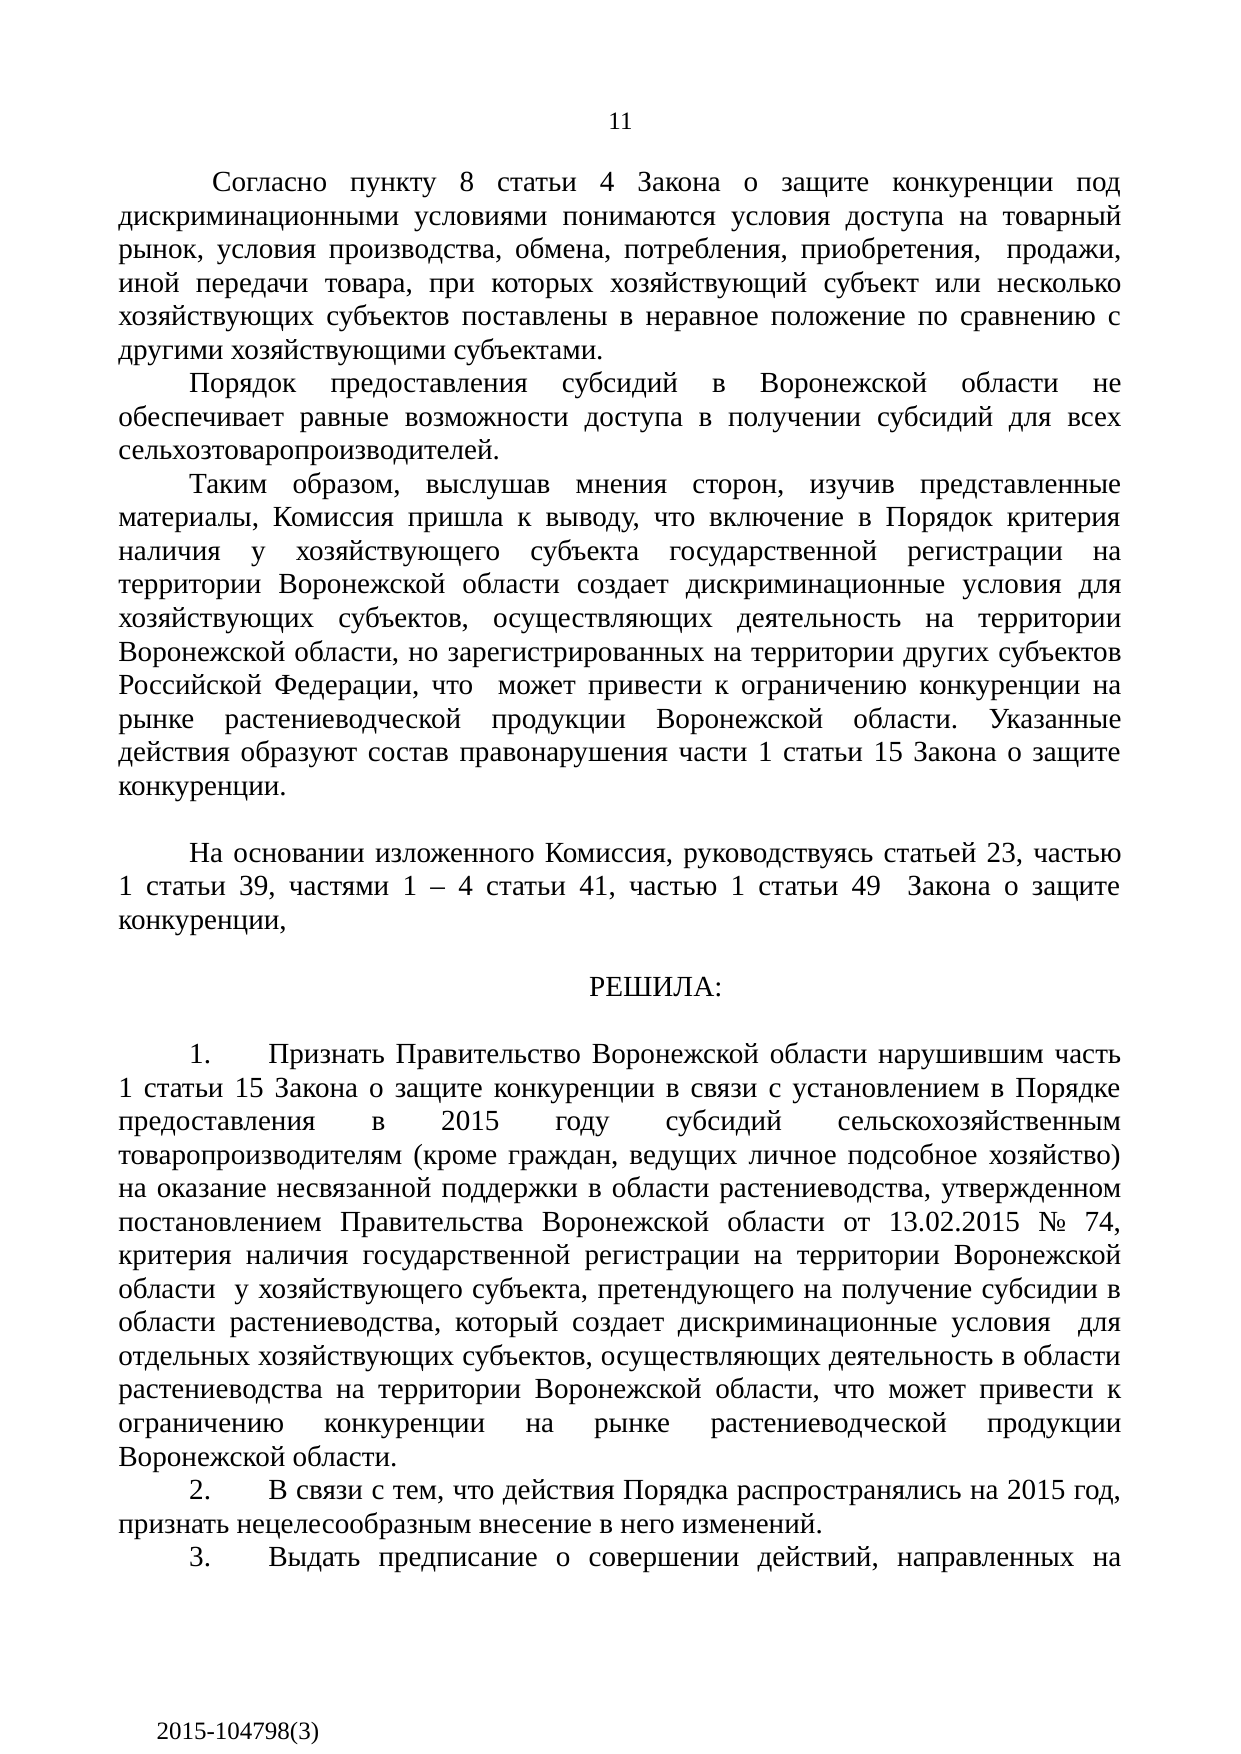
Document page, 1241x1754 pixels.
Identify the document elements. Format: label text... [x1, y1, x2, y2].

text Таким образом, выслушав мнения сторон, изучив представленные материалы, Комиссия пришла к выводу, что включение в Порядок критерия наличия у хозяйствующего субъекта государственной регистрации на территории Воронежской области создает дискриминационные условия для хозяйствующих субъектов, осуществляющих деятельность на территории Воронежской области, но зарегистрированных на территории других субъектов Российской Федерации, что может привести к ограничению конкуренции на рынке растениеводческой продукции Воронежской области. Указанные действия образуют состав правонарушения части 1 статьи 15 Закона о защите конкуренции. [118, 466, 1122, 801]
list В связи с тем, что действия Порядка распространялись на 2015 год, признать нецелесообразным внесение в него изменений. [118, 1472, 1122, 1539]
text РЕШИЛА: [118, 969, 1122, 1003]
text Согласно пункту 8 статьи 4 Закона о защите конкуренции под дискриминационными условиями понимаются условия доступа на товарный рынок, условия производства, обмена, потребления, приобретения, продажи, иной передачи товара, при которых хозяйствующий субъект или несколько хозяйствующих субъектов поставлены в неравное положение по сравнению с другими хозяйствующими субъектами. [118, 164, 1122, 365]
text На основании изложенного Комиссия, руководствуясь статьей 23, частью 1 статьи 39, частями 1 – 4 статьи 41, частью 1 статьи 49 Закона о защите конкуренции, [118, 835, 1122, 936]
text Порядок предоставления субсидий в Воронежской области не обеспечивает равные возможности доступа в получении субсидий для всех сельхозтоваропроизводителей. [118, 365, 1122, 466]
list Признать Правительство Воронежской области нарушившим часть 1 статьи 15 Закона о защите конкуренции в связи с установлением в Порядке предоставления в 2015 году субсидий сельскохозяйственным товаропроизводителям (кроме граждан, ведущих личное подсобное хозяйство) на оказание несвязанной поддержки в области растениеводства, утвержденном постановлением Правительства Воронежской области от 13.02.2015 № 74, критерия наличия государственной регистрации на территории Воронежской области у хозяйствующего субъекта, претендующего на получение субсидии в области растениеводства, который создает дискриминационные условия для отдельных хозяйствующих субъектов, осуществляющих деятельность в области растениеводства на территории Воронежской области, что может привести к ограничению конкуренции на рынке растениеводческой продукции Воронежской области. [118, 1036, 1122, 1472]
list Выдать предписание о совершении действий, направленных на [118, 1539, 1122, 1573]
